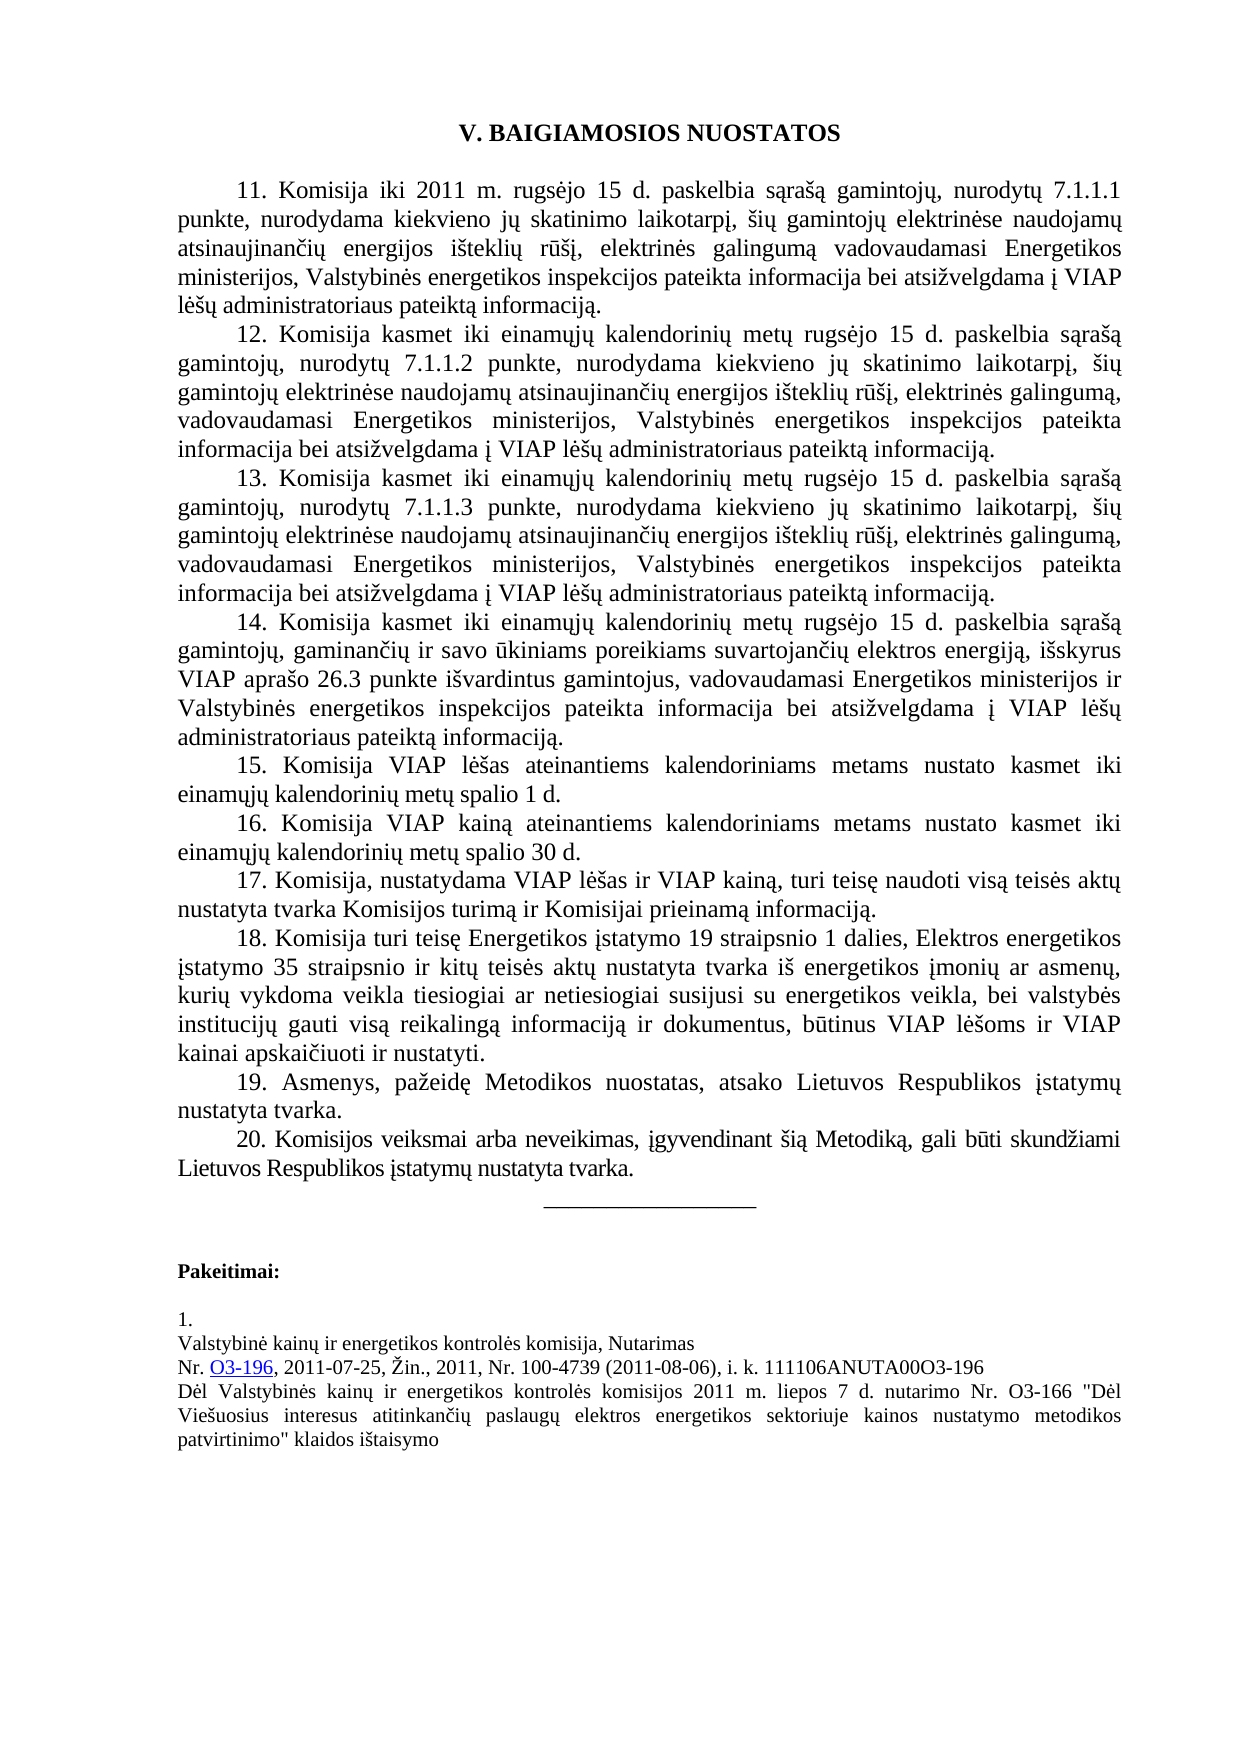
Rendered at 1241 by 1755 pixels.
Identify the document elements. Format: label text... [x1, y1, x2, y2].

text 19. Asmenys, pažeidę Metodikos nuostatas, atsako Lietuvos Respublikos įstatymų nustatyta tvarka. [177, 1067, 1122, 1124]
text 13. Komisija kasmet iki einamųjų kalendorinių metų rugsėjo 15 d. paskelbia sąrašą gamintojų, nurodytų 7.1.1.3 punkte, nurodydama kiekvieno jų skatinimo laikotarpį, šių gamintojų elektrinėse naudojamų atsinaujinančių energijos išteklių rūšį, elektrinės galingumą, vadovaudamasi Energetikos ministerijos, Valstybinės energetikos inspekcijos pateikta informacija bei atsižvelgdama į VIAP lėšų administratoriaus pateiktą informaciją. [177, 463, 1122, 607]
text Nr. O3-196, 2011-07-25, Žin., 2011, Nr. 100-4739 (2011-08-06), i. k. 111106ANUTA00O3-196 [177, 1355, 1122, 1379]
text 1. [177, 1307, 1122, 1331]
text Pakeitimai: [177, 1259, 1122, 1283]
text 12. Komisija kasmet iki einamųjų kalendorinių metų rugsėjo 15 d. paskelbia sąrašą gamintojų, nurodytų 7.1.1.2 punkte, nurodydama kiekvieno jų skatinimo laikotarpį, šių gamintojų elektrinėse naudojamų atsinaujinančių energijos išteklių rūšį, elektrinės galingumą, vadovaudamasi Energetikos ministerijos, Valstybinės energetikos inspekcijos pateikta informacija bei atsižvelgdama į VIAP lėšų administratoriaus pateiktą informaciją. [177, 319, 1122, 463]
text 15. Komisija VIAP lėšas ateinantiems kalendoriniams metams nustato kasmet iki einamųjų kalendorinių metų spalio 1 d. [177, 751, 1122, 808]
text 16. Komisija VIAP kainą ateinantiems kalendoriniams metams nustato kasmet iki einamųjų kalendorinių metų spalio 30 d. [177, 808, 1122, 866]
text 11. Komisija iki 2011 m. rugsėjo 15 d. paskelbia sąrašą gamintojų, nurodytų 7.1.1.1 punkte, nurodydama kiekvieno jų skatinimo laikotarpį, šių gamintojų elektrinėse naudojamų atsinaujinančių energijos išteklių rūšį, elektrinės galingumą vadovaudamasi Energetikos ministerijos, Valstybinės energetikos inspekcijos pateikta informacija bei atsižvelgdama į VIAP lėšų administratoriaus pateiktą informaciją. [177, 176, 1122, 319]
text 14. Komisija kasmet iki einamųjų kalendorinių metų rugsėjo 15 d. paskelbia sąrašą gamintojų, gaminančių ir savo ūkiniams poreikiams suvartojančių elektros energiją, išskyrus VIAP aprašo 26.3 punkte išvardintus gamintojus, vadovaudamasi Energetikos ministerijos ir Valstybinės energetikos inspekcijos pateikta informacija bei atsižvelgdama į VIAP lėšų administratoriaus pateiktą informaciją. [177, 607, 1122, 751]
text 17. Komisija, nustatydama VIAP lėšas ir VIAP kainą, turi teisę naudoti visą teisės aktų nustatyta tvarka Komisijos turimą ir Komisijai prieinamą informaciją. [177, 866, 1122, 923]
text 18. Komisija turi teisę Energetikos įstatymo 19 straipsnio 1 dalies, Elektros energetikos įstatymo 35 straipsnio ir kitų teisės aktų nustatyta tvarka iš energetikos įmonių ar asmenų, kurių vykdoma veikla tiesiogiai ar netiesiogiai susijusi su energetikos veikla, bei valstybės institucijų gauti visą reikalingą informaciją ir dokumentus, būtinus VIAP lėšoms ir VIAP kainai apskaičiuoti ir nustatyti. [177, 923, 1122, 1067]
text 20. Komisijos veiksmai arba neveikimas, įgyvendinant šią Metodiką, gali būti skundžiami Lietuvos Respublikos įstatymų nustatyta tvarka. [177, 1124, 1122, 1182]
text Dėl Valstybinės kainų ir energetikos kontrolės komisijos 2011 m. liepos 7 d. nutarimo Nr. O3-166 "Dėl Viešuosius interesus atitinkančių paslaugų elektros energetikos sektoriuje kainos nustatymo metodikos patvirtinimo" klaidos ištaisymo [177, 1379, 1122, 1451]
text Valstybinė kainų ir energetikos kontrolės komisija, Nutarimas [177, 1331, 1122, 1355]
text V. BAIGIAMOSIOS NUOSTATOS [177, 118, 1122, 147]
text _________________ [177, 1182, 1122, 1211]
